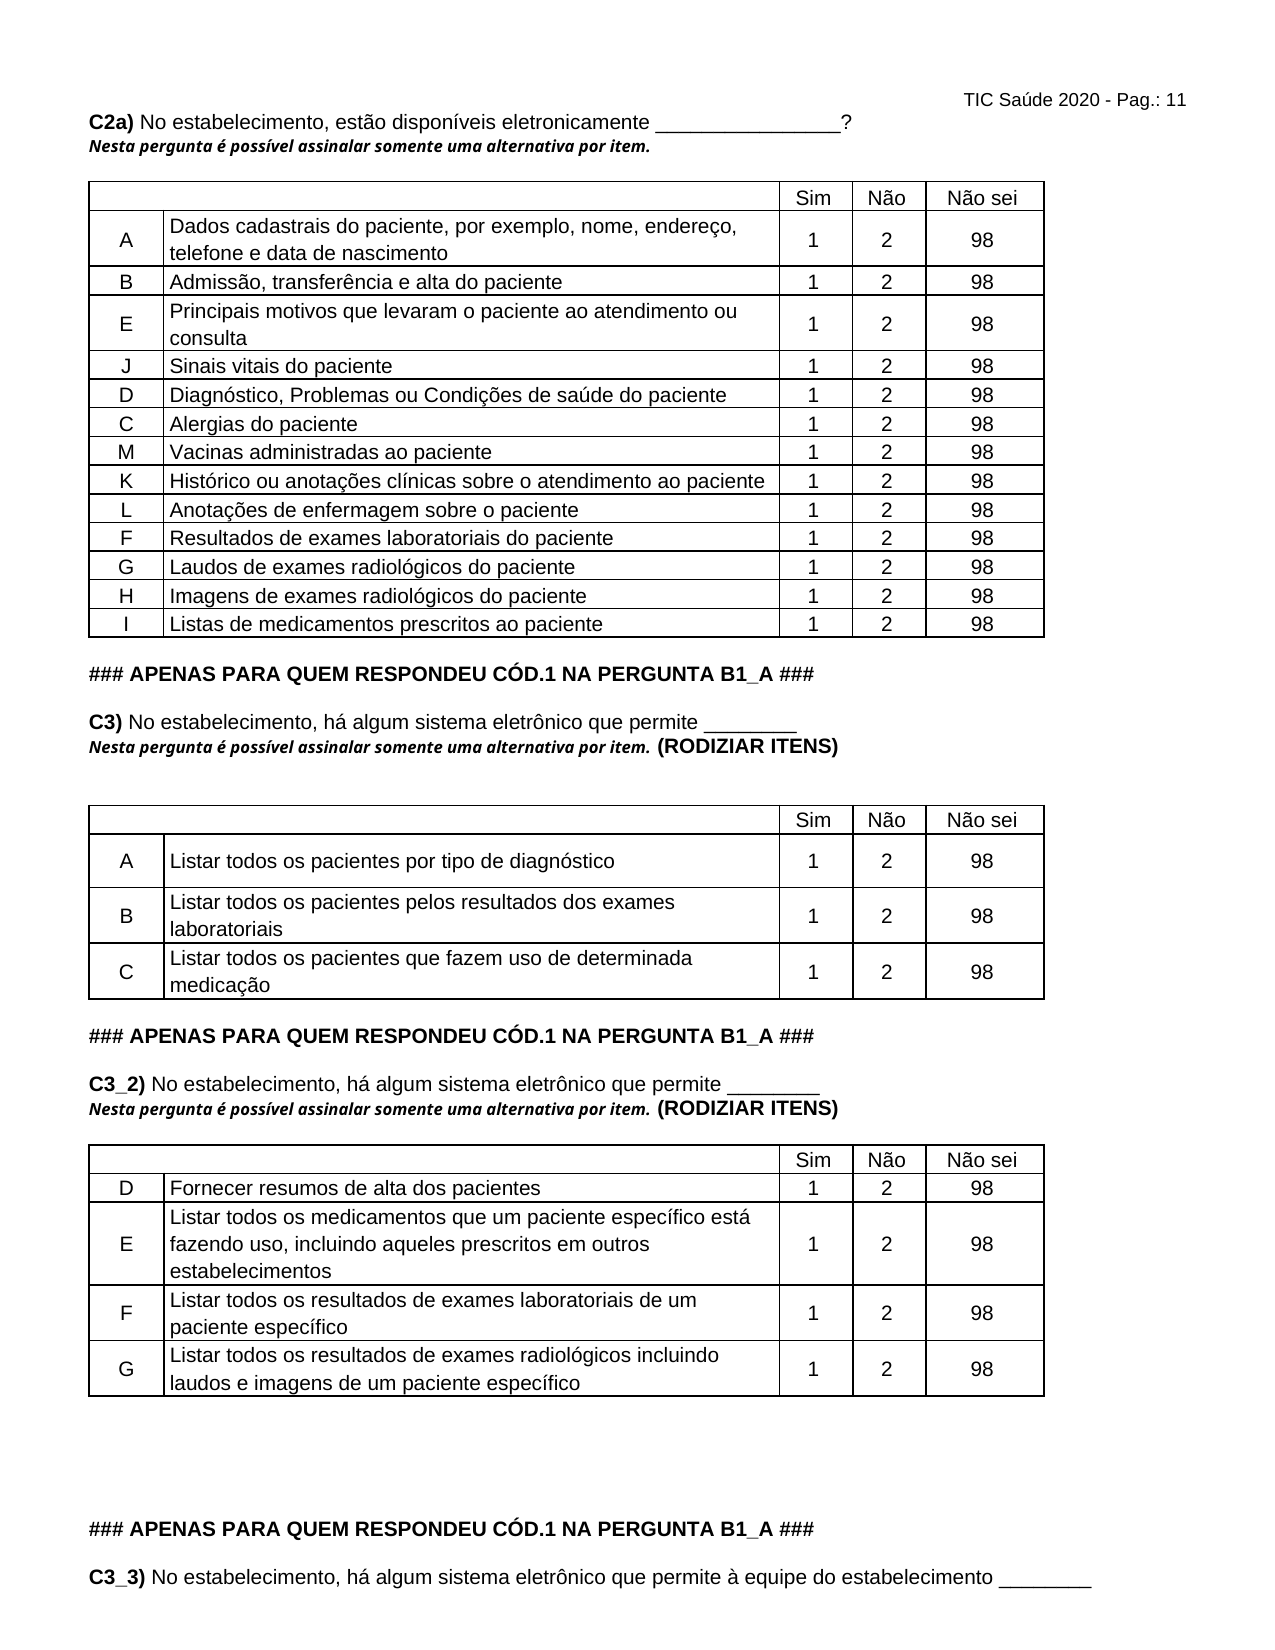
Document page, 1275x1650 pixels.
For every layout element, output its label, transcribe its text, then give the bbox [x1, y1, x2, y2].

table_cell 98 [927, 552, 1043, 579]
table_cell F [90, 1286, 163, 1340]
table_cell Listas de medicamentos prescritos ao paciente [164, 609, 779, 636]
table_cell B [90, 888, 163, 942]
table_cell 1 [780, 267, 852, 294]
table_cell 2 [853, 380, 925, 407]
table_cell 98 [927, 835, 1043, 887]
table_cell 1 [780, 466, 852, 493]
table_cell 98 [927, 466, 1043, 493]
table_cell Principais motivos que levaram o paciente ao atendimento ou consulta [164, 296, 779, 349]
table_cell K [90, 466, 163, 493]
table_cell J [90, 351, 163, 378]
table_cell 98 [927, 1203, 1043, 1284]
table_header Não sei [927, 182, 1043, 209]
text Nesta pergunta é possível assinalar somente uma alternativa por item. (RODIZIAR ITENS) [89, 1095, 1186, 1120]
table_cell H [90, 580, 163, 607]
table_cell Imagens de exames radiológicos do paciente [164, 580, 779, 607]
table_cell Listar todos os medicamentos que um paciente específico está fazendo uso, incluindo aqueles prescritos em outros estabelecimentos [165, 1203, 779, 1284]
text C3_3) No estabelecimento, há algum sistema eletrônico que permite à equipe do estabelecimento ________ [89, 1565, 1186, 1589]
table_cell Dados cadastrais do paciente, por exemplo, nome, endereço, telefone e data de nascimento [164, 211, 779, 265]
table_cell 2 [853, 466, 925, 493]
table_cell 98 [927, 1174, 1043, 1201]
text C3) No estabelecimento, há algum sistema eletrônico que permite ________ [89, 709, 1186, 733]
table_cell 98 [927, 1286, 1043, 1340]
table_header Sim [780, 1146, 852, 1172]
text C3_2) No estabelecimento, há algum sistema eletrônico que permite ________ [89, 1071, 1186, 1095]
table_cell 2 [853, 267, 925, 294]
table_cell Diagnóstico, Problemas ou Condições de saúde do paciente [164, 380, 779, 407]
table_cell 1 [780, 437, 852, 464]
table_cell Histórico ou anotações clínicas sobre o atendimento ao paciente [164, 466, 779, 493]
table_cell 98 [927, 351, 1043, 378]
table_cell 1 [780, 523, 852, 550]
table_cell 2 [854, 1286, 925, 1340]
table_cell 98 [927, 380, 1043, 407]
table_cell E [90, 1203, 163, 1284]
table_cell 1 [780, 835, 852, 887]
table_cell 98 [927, 1341, 1043, 1395]
table_header [90, 806, 779, 833]
table_cell Resultados de exames laboratoriais do paciente [164, 523, 779, 550]
table_cell 1 [780, 351, 852, 378]
table_cell C [90, 408, 163, 436]
table_cell D [90, 380, 163, 407]
table_cell 2 [854, 1174, 925, 1201]
table_cell 2 [854, 1341, 925, 1395]
table_cell 98 [927, 580, 1043, 607]
table_cell 98 [927, 296, 1043, 349]
table_cell Fornecer resumos de alta dos pacientes [165, 1174, 779, 1201]
table_header [90, 182, 779, 209]
table_cell Laudos de exames radiológicos do paciente [164, 552, 779, 579]
table_cell 98 [927, 523, 1043, 550]
table_header Sim [780, 182, 852, 209]
table_cell 1 [780, 1286, 852, 1340]
table_cell 1 [780, 1341, 852, 1395]
table_cell Listar todos os pacientes pelos resultados dos exames laboratoriais [165, 888, 779, 942]
table_header Não [853, 182, 925, 209]
table_cell 1 [780, 380, 852, 407]
table_cell Anotações de enfermagem sobre o paciente [164, 495, 779, 521]
table_cell 1 [780, 211, 852, 265]
table_header Não sei [927, 806, 1043, 833]
table_cell A [90, 211, 163, 265]
table_cell Listar todos os pacientes por tipo de diagnóstico [165, 835, 779, 887]
table_cell Listar todos os resultados de exames radiológicos incluindo laudos e imagens de um paciente específico [165, 1341, 779, 1395]
table_cell 98 [927, 944, 1043, 998]
table_header Não [854, 1146, 925, 1172]
table_cell 2 [853, 351, 925, 378]
table_cell 2 [853, 523, 925, 550]
table_cell 2 [853, 408, 925, 436]
table_cell 1 [780, 609, 852, 636]
table_cell Alergias do paciente [164, 408, 779, 436]
table_cell 98 [927, 408, 1043, 436]
table_cell C [90, 944, 163, 998]
table_cell 2 [853, 495, 925, 521]
table_cell B [90, 267, 163, 294]
table_cell 1 [780, 495, 852, 521]
table_cell 98 [927, 211, 1043, 265]
table_cell G [90, 552, 163, 579]
table_cell 2 [853, 552, 925, 579]
table_cell 98 [927, 495, 1043, 521]
text ### APENAS PARA QUEM RESPONDEU CÓD.1 NA PERGUNTA B1_A ### [89, 1517, 1186, 1541]
table_cell 1 [780, 944, 852, 998]
table_cell 98 [927, 437, 1043, 464]
table_cell L [90, 495, 163, 521]
table_cell 2 [854, 1203, 925, 1284]
table_cell F [90, 523, 163, 550]
table_header Sim [780, 806, 852, 833]
table_cell 2 [853, 437, 925, 464]
table_cell 98 [927, 888, 1043, 942]
table_cell 1 [780, 552, 852, 579]
table_header Não [854, 806, 925, 833]
table_cell 2 [854, 835, 925, 887]
table_cell 1 [780, 408, 852, 436]
table_cell M [90, 437, 163, 464]
text Nesta pergunta é possível assinalar somente uma alternativa por item. (RODIZIAR ITENS) [89, 733, 1186, 758]
table_cell 98 [927, 609, 1043, 636]
table_cell Admissão, transferência e alta do paciente [164, 267, 779, 294]
table_header Não sei [927, 1146, 1043, 1172]
table_cell 2 [854, 944, 925, 998]
table_cell 2 [853, 296, 925, 349]
table_cell I [90, 609, 163, 636]
table_cell 1 [780, 888, 852, 942]
table_cell Sinais vitais do paciente [164, 351, 779, 378]
table_cell E [90, 296, 163, 349]
table_cell Vacinas administradas ao paciente [164, 437, 779, 464]
table_cell 1 [780, 580, 852, 607]
text ### APENAS PARA QUEM RESPONDEU CÓD.1 NA PERGUNTA B1_A ### [89, 1023, 1186, 1047]
text ### APENAS PARA QUEM RESPONDEU CÓD.1 NA PERGUNTA B1_A ### [89, 662, 1186, 686]
table_cell 1 [780, 1174, 852, 1201]
table_cell Listar todos os resultados de exames laboratoriais de um paciente específico [165, 1286, 779, 1340]
table_header [90, 1146, 779, 1172]
table_cell 2 [853, 211, 925, 265]
text C2a) No estabelecimento, estão disponíveis eletronicamente ________________? [89, 110, 1186, 134]
table_cell D [90, 1174, 163, 1201]
table_cell 1 [780, 1203, 852, 1284]
table_cell 2 [853, 580, 925, 607]
table_cell Listar todos os pacientes que fazem uso de determinada medicação [165, 944, 779, 998]
table_cell 1 [780, 296, 852, 349]
table_cell A [90, 835, 163, 887]
table_cell 2 [853, 609, 925, 636]
text Nesta pergunta é possível assinalar somente uma alternativa por item. [89, 134, 1186, 157]
table_cell 2 [854, 888, 925, 942]
table_cell G [90, 1341, 163, 1395]
table_cell 98 [927, 267, 1043, 294]
